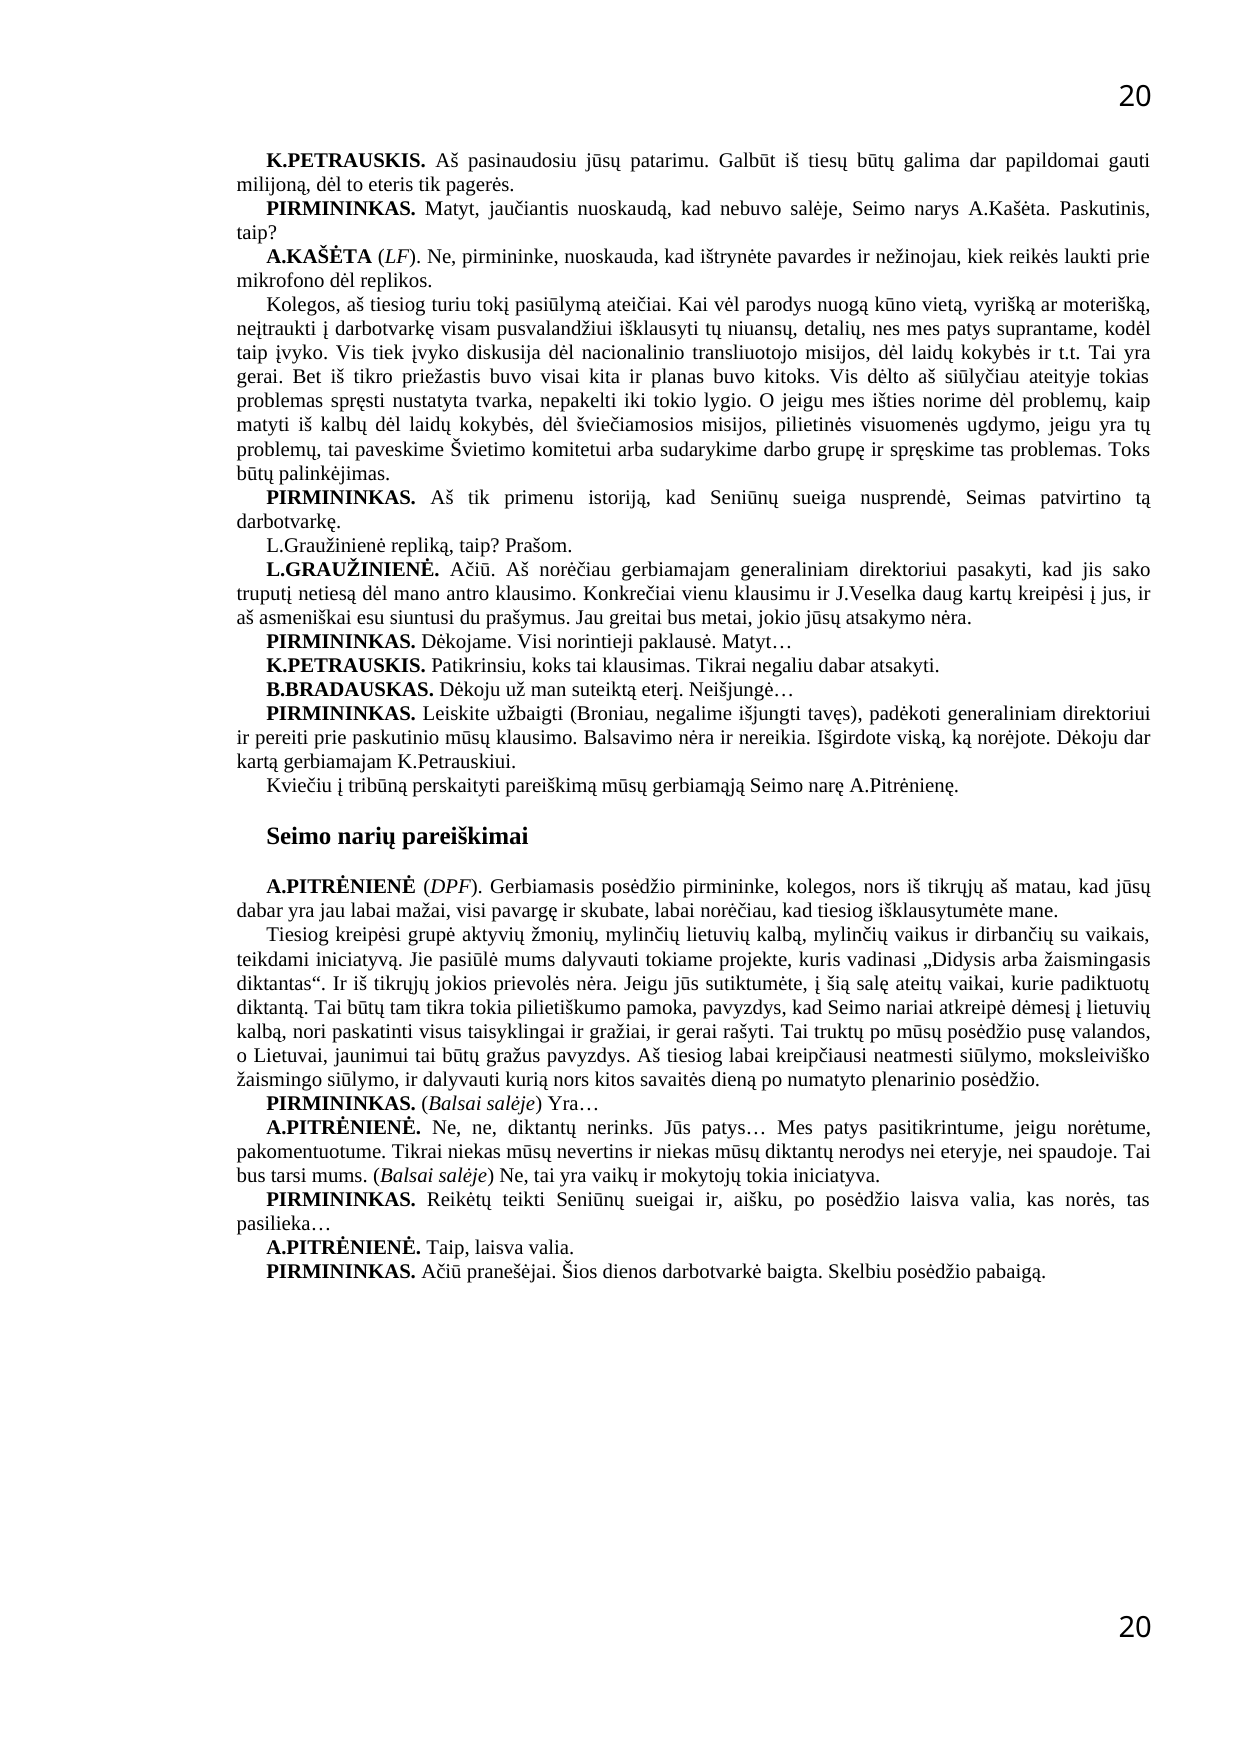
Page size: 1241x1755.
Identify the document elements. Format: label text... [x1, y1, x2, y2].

text L.Graužinienė repliką, taip? Prašom. [236, 533, 1152, 557]
text K.PETRAUSKIS. Patikrinsiu, koks tai klausimas. Tikrai negaliu dabar atsakyti. [236, 653, 1152, 677]
text L.GRAUŽINIENĖ. Ačiū. Aš norėčiau gerbiamajam generaliniam direktoriui pasakyti, kad jis sako truputį netiesą dėl mano antro klausimo. Konkrečiai vienu klausimu ir J.Veselka daug kartų kreipėsi į jus, ir aš asmeniškai esu siuntusi du prašymus. Jau greitai bus metai, jokio jūsų atsakymo nėra. [236, 557, 1152, 629]
text PIRMININKAS. Dėkojame. Visi norintieji paklausė. Matyt… [236, 629, 1152, 653]
text A.PITRĖNIENĖ. Taip, laisva valia. [236, 1235, 1152, 1259]
text K.PETRAUSKIS. Aš pasinaudosiu jūsų patarimu. Galbūt iš tiesų būtų galima dar papildomai gauti milijoną, dėl to eteris tik pagerės. [236, 148, 1152, 196]
text Tiesiog kreipėsi grupė aktyvių žmonių, mylinčių lietuvių kalbą, mylinčių vaikus ir dirbančių su vaikais, teikdami iniciatyvą. Jie pasiūlė mums dalyvauti tokiame projekte, kuris vadinasi „Didysis arba žaismingasis diktantas“. Ir iš tikrųjų jokios prievolės nėra. Jeigu jūs sutiktumėte, į šią salę ateitų vaikai, kurie padiktuotų diktantą. Tai būtų tam tikra tokia pilietiškumo pamoka, pavyzdys, kad Seimo nariai atkreipė dėmesį į lietuvių kalbą, nori paskatinti visus taisyklingai ir gražiai, ir gerai rašyti. Tai truktų po mūsų posėdžio pusę valandos, o Lietuvai, jaunimui tai būtų gražus pavyzdys. Aš tiesiog labai kreipčiausi neatmesti siūlymo, moksleiviško žaismingo siūlymo, ir dalyvauti kurią nors kitos savaitės dieną po numatyto plenarinio posėdžio. [236, 922, 1152, 1091]
text A.PITRĖNIENĖ (DPF). Gerbiamasis posėdžio pirmininke, kolegos, nors iš tikrųjų aš matau, kad jūsų dabar yra jau labai mažai, visi pavargę ir skubate, labai norėčiau, kad tiesiog išklausytumėte mane. [236, 874, 1152, 922]
text PIRMININKAS. Aš tik primenu istoriją, kad Seniūnų sueiga nusprendė, Seimas patvirtino tą darbotvarkę. [236, 484, 1152, 533]
text PIRMININKAS. (Balsai salėje) Yra… [236, 1091, 1152, 1115]
text PIRMININKAS. Ačiū pranešėjai. Šios dienos darbotvarkė baigta. Skelbiu posėdžio pabaigą. [236, 1259, 1152, 1283]
text B.BRADAUSKAS. Dėkoju už man suteiktą eterį. Neišjungė… [236, 677, 1152, 701]
text A.KAŠĖTA (LF). Ne, pirmininke, nuoskauda, kad ištrynėte pavardes ir nežinojau, kiek reikės laukti prie mikrofono dėl replikos. [236, 244, 1152, 292]
text Kviečiu į tribūną perskaityti pareiškimą mūsų gerbiamąją Seimo narę A.Pitrėnienę. [236, 773, 1152, 797]
text PIRMININKAS. Leiskite užbaigti (Broniau, negalime išjungti tavęs), padėkoti generaliniam direktoriui ir pereiti prie paskutinio mūsų klausimo. Balsavimo nėra ir nereikia. Išgirdote viską, ką norėjote. Dėkoju dar kartą gerbiamajam K.Petrauskiui. [236, 701, 1152, 773]
text PIRMININKAS. Matyt, jaučiantis nuoskaudą, kad nebuvo salėje, Seimo narys A.Kašėta. Paskutinis, taip? [236, 196, 1152, 244]
text PIRMININKAS. Reikėtų teikti Seniūnų sueigai ir, aišku, po posėdžio laisva valia, kas norės, tas pasilieka… [236, 1187, 1152, 1235]
text Seimo narių pareiškimai [236, 821, 1152, 850]
text Kolegos, aš tiesiog turiu tokį pasiūlymą ateičiai. Kai vėl parodys nuogą kūno vietą, vyrišką ar moterišką, neįtraukti į darbotvarkę visam pusvalandžiui išklausyti tų niuansų, detalių, nes mes patys suprantame, kodėl taip įvyko. Vis tiek įvyko diskusija dėl nacionalinio transliuotojo misijos, dėl laidų kokybės ir t.t. Tai yra gerai. Bet iš tikro priežastis buvo visai kita ir planas buvo kitoks. Vis dėlto aš siūlyčiau ateityje tokias problemas spręsti nustatyta tvarka, nepakelti iki tokio lygio. O jeigu mes išties norime dėl problemų, kaip matyti iš kalbų dėl laidų kokybės, dėl šviečiamosios misijos, pilietinės visuomenės ugdymo, jeigu yra tų problemų, tai paveskime Švietimo komitetui arba sudarykime darbo grupę ir spręskime tas problemas. Toks būtų palinkėjimas. [236, 292, 1152, 484]
text A.PITRĖNIENĖ. Ne, ne, diktantų nerinks. Jūs patys… Mes patys pasitikrintume, jeigu norėtume, pakomentuotume. Tikrai niekas mūsų nevertins ir niekas mūsų diktantų nerodys nei eteryje, nei spaudoje. Tai bus tarsi mums. (Balsai salėje) Ne, tai yra vaikų ir mokytojų tokia iniciatyva. [236, 1115, 1152, 1187]
